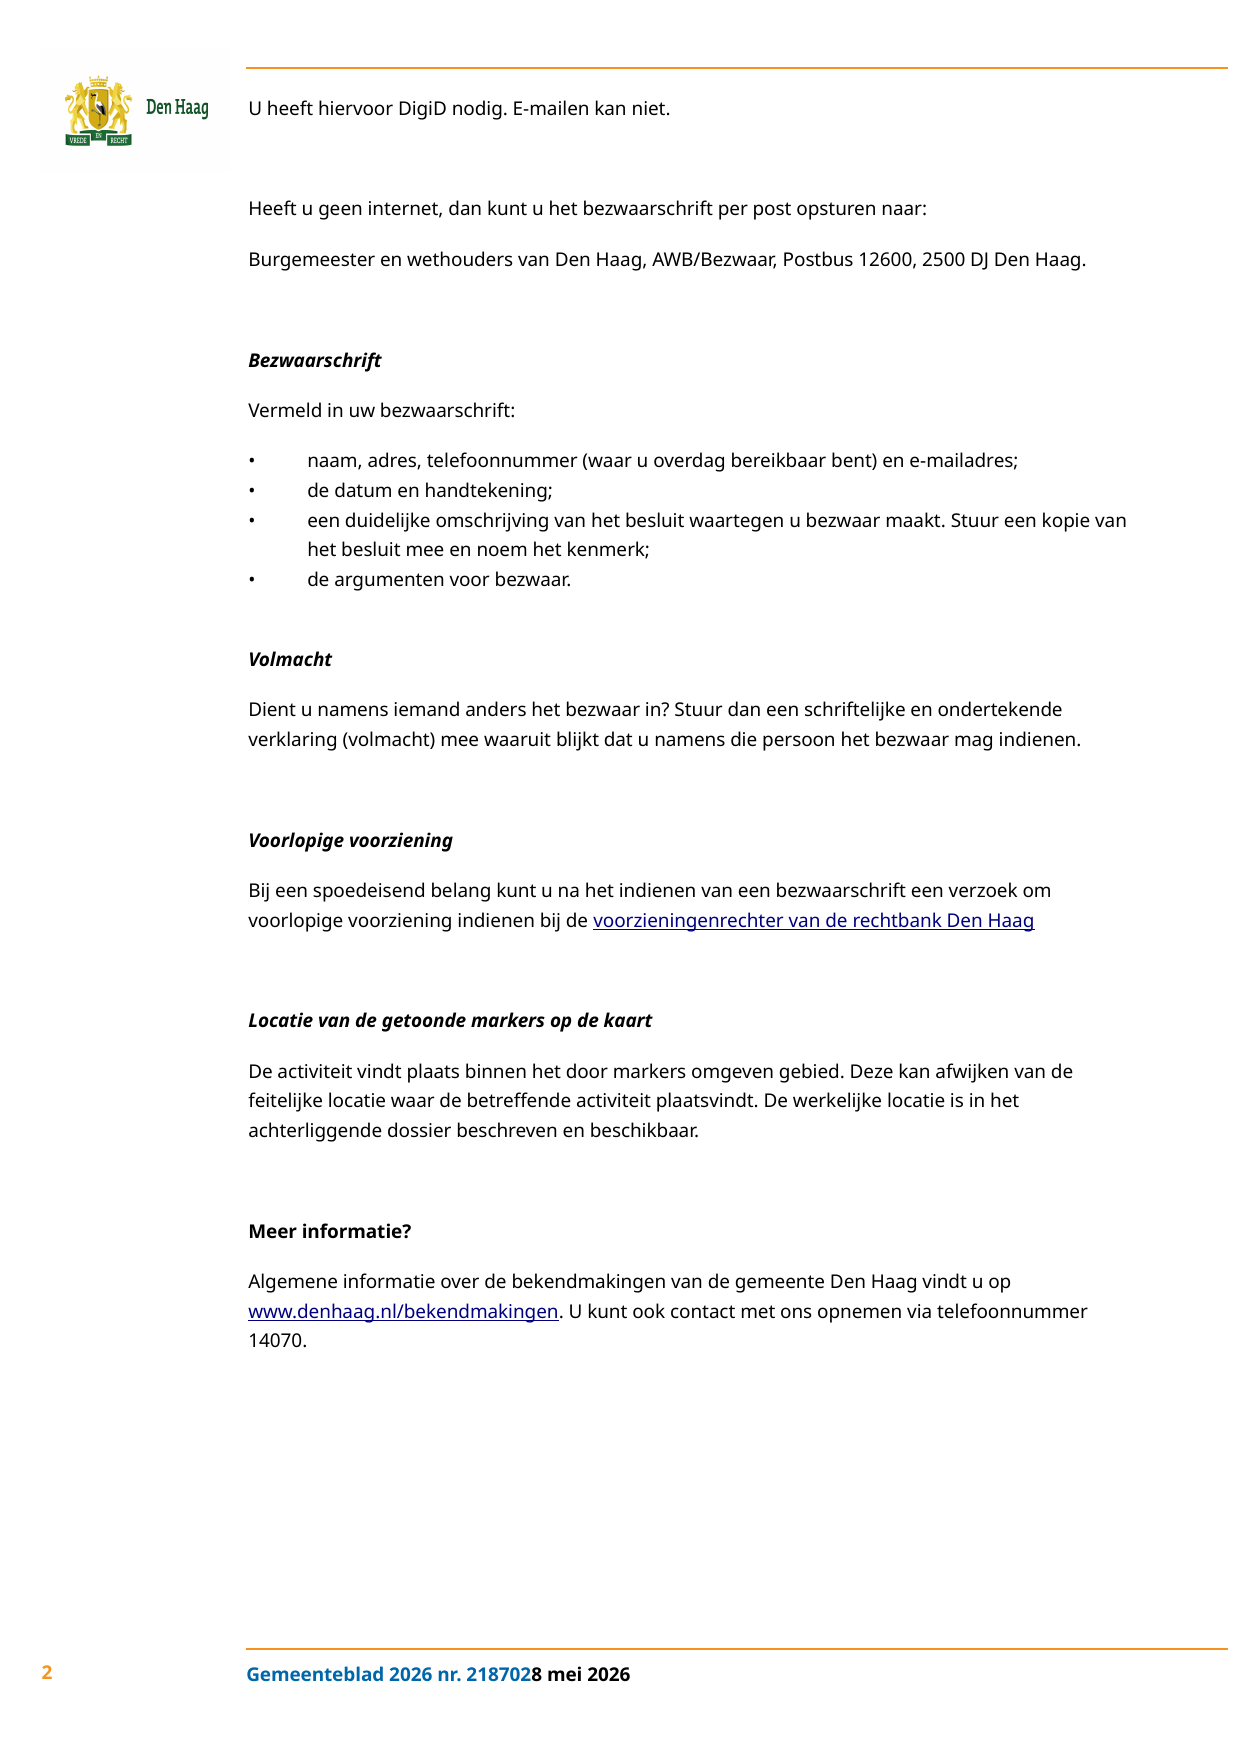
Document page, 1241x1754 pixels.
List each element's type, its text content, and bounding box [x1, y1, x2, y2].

list de argumenten voor bezwaar. [248, 566, 1152, 592]
text Voorlopige voorziening [248, 827, 1152, 853]
text Burgemeester en wethouders van Den Haag, AWB/Bezwaar, Postbus 12600, 2500 DJ Den Haag. [248, 246, 1152, 272]
text Dient u namens iemand anders het bezwaar in? Stuur dan een schriftelijke en ondertekende verklaring (volmacht) mee waaruit blijkt dat u namens die persoon het bezwaar mag indienen. [248, 696, 1152, 752]
text De activiteit vindt plaats binnen het door markers omgeven gebied. Deze kan afwijken van de feitelijke locatie waar de betreffende activiteit plaatsvindt. De werkelijke locatie is in het achterliggende dossier beschreven en beschikbaar. [248, 1058, 1152, 1143]
text Meer informatie? [248, 1218, 1152, 1244]
text Volmacht [248, 646, 1152, 672]
text Heeft u geen internet, dan kunt u het bezwaarschrift per post opsturen naar: [248, 196, 1152, 221]
text U heeft hiervoor DigiD nodig. E-mailen kan niet. [248, 95, 1152, 121]
picture [41, 47, 231, 172]
text Bezwaarschrift [248, 347, 1152, 373]
text Locatie van de getoonde markers op de kaart [248, 1008, 1152, 1033]
text Bij een spoedeisend belang kunt u na het indienen van een bezwaarschrift een verzoek om voorlopige voorziening indienen bij de voorzieningenrechter van de rechtbank Den Haag [248, 877, 1152, 933]
list naam, adres, telefoonnummer (waar u overdag bereikbaar bent) en e-mailadres; [248, 448, 1152, 473]
list de datum en handtekening; [248, 477, 1152, 503]
text Vermeld in uw bezwaarschrift: [248, 397, 1152, 423]
list een duidelijke omschrijving van het besluit waartegen u bezwaar maakt. Stuur een kopie van het besluit mee en noem het kenmerk; [248, 507, 1152, 562]
text Algemene informatie over de bekendmakingen van de gemeente Den Haag vindt u op www.denhaag.nl/bekendmakingen. U kunt ook contact met ons opnemen via telefoonnummer 14070. [248, 1268, 1152, 1353]
